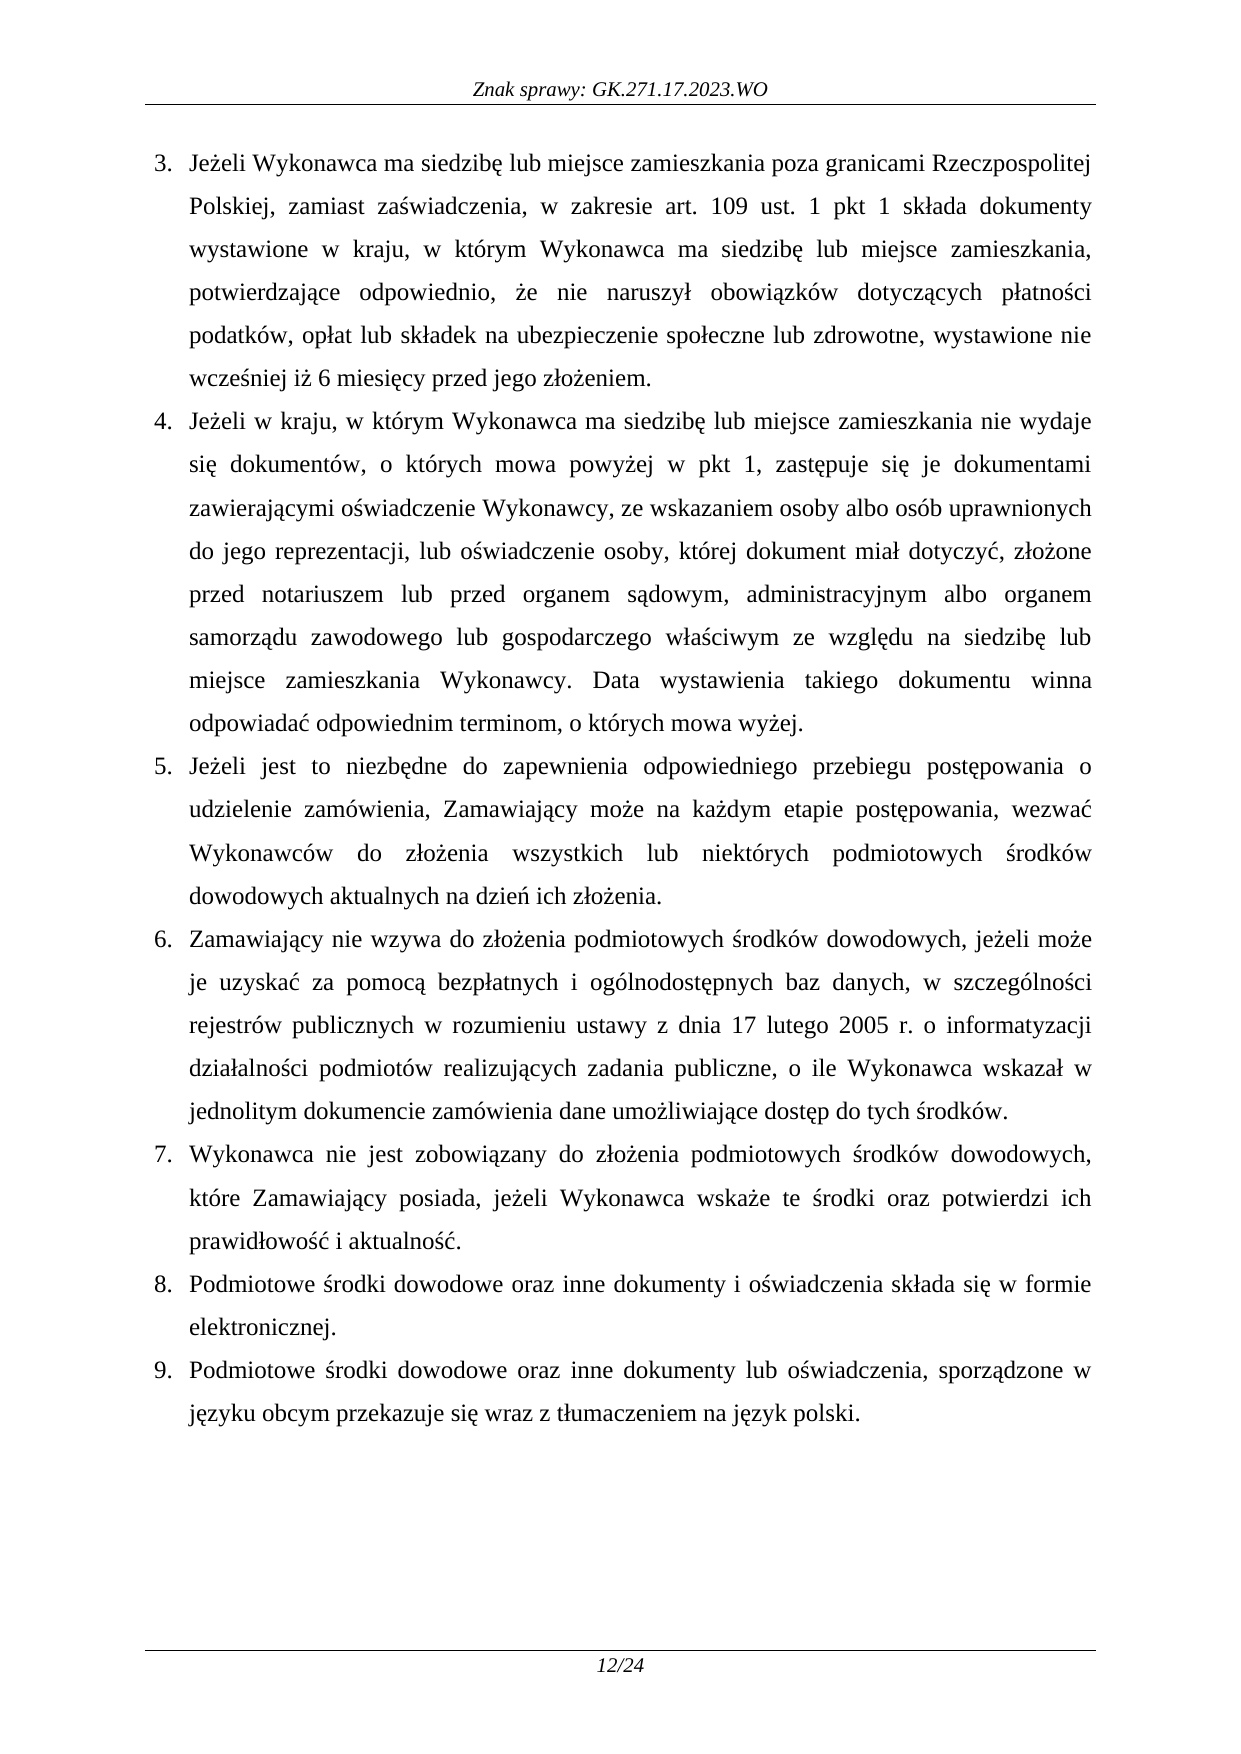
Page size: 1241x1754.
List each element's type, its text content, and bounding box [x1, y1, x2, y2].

list Jeżeli w kraju, w którym Wykonawca ma siedzibę lub miejsce zamieszkania nie wydaje się dokumentów, o których mowa powyżej w pkt 1, zastępuje się je dokumentami zawierającymi oświadczenie Wykonawcy, ze wskazaniem osoby albo osób uprawnionych do jego reprezentacji, lub oświadczenie osoby, której dokument miał dotyczyć, złożone przed notariuszem lub przed organem sądowym, administracyjnym albo organem samorządu zawodowego lub gospodarczego właściwym ze względu na siedzibę lub miejsce zamieszkania Wykonawcy. Data wystawienia takiego dokumentu winna odpowiadać odpowiednim terminom, o których mowa wyżej. [148, 406, 1093, 737]
list Zamawiający nie wzywa do złożenia podmiotowych środków dowodowych, jeżeli może je uzyskać za pomocą bezpłatnych i ogólnodostępnych baz danych, w szczególności rejestrów publicznych w rozumieniu ustawy z dnia 17 lutego 2005 r. o informatyzacji działalności podmiotów realizujących zadania publiczne, o ile Wykonawca wskazał w jednolitym dokumencie zamówienia dane umożliwiające dostęp do tych środków. [148, 924, 1093, 1125]
list Jeżeli Wykonawca ma siedzibę lub miejsce zamieszkania poza granicami Rzeczpospolitej Polskiej, zamiast zaświadczenia, w zakresie art. 109 ust. 1 pkt 1 składa dokumenty wystawione w kraju, w którym Wykonawca ma siedzibę lub miejsce zamieszkania, potwierdzające odpowiednio, że nie naruszył obowiązków dotyczących płatności podatków, opłat lub składek na ubezpieczenie społeczne lub zdrowotne, wystawione nie wcześniej iż 6 miesięcy przed jego złożeniem. [148, 148, 1093, 392]
list Jeżeli jest to niezbędne do zapewnienia odpowiedniego przebiegu postępowania o udzielenie zamówienia, Zamawiający może na każdym etapie postępowania, wezwać Wykonawców do złożenia wszystkich lub niektórych podmiotowych środków dowodowych aktualnych na dzień ich złożenia. [148, 751, 1093, 909]
list Wykonawca nie jest zobowiązany do złożenia podmiotowych środków dowodowych, które Zamawiający posiada, jeżeli Wykonawca wskaże te środki oraz potwierdzi ich prawidłowość i aktualność. [148, 1139, 1093, 1254]
list Podmiotowe środki dowodowe oraz inne dokumenty lub oświadczenia, sporządzone w języku obcym przekazuje się wraz z tłumaczeniem na język polski. [148, 1355, 1093, 1427]
list Podmiotowe środki dowodowe oraz inne dokumenty i oświadczenia składa się w formie elektronicznej. [148, 1269, 1093, 1341]
